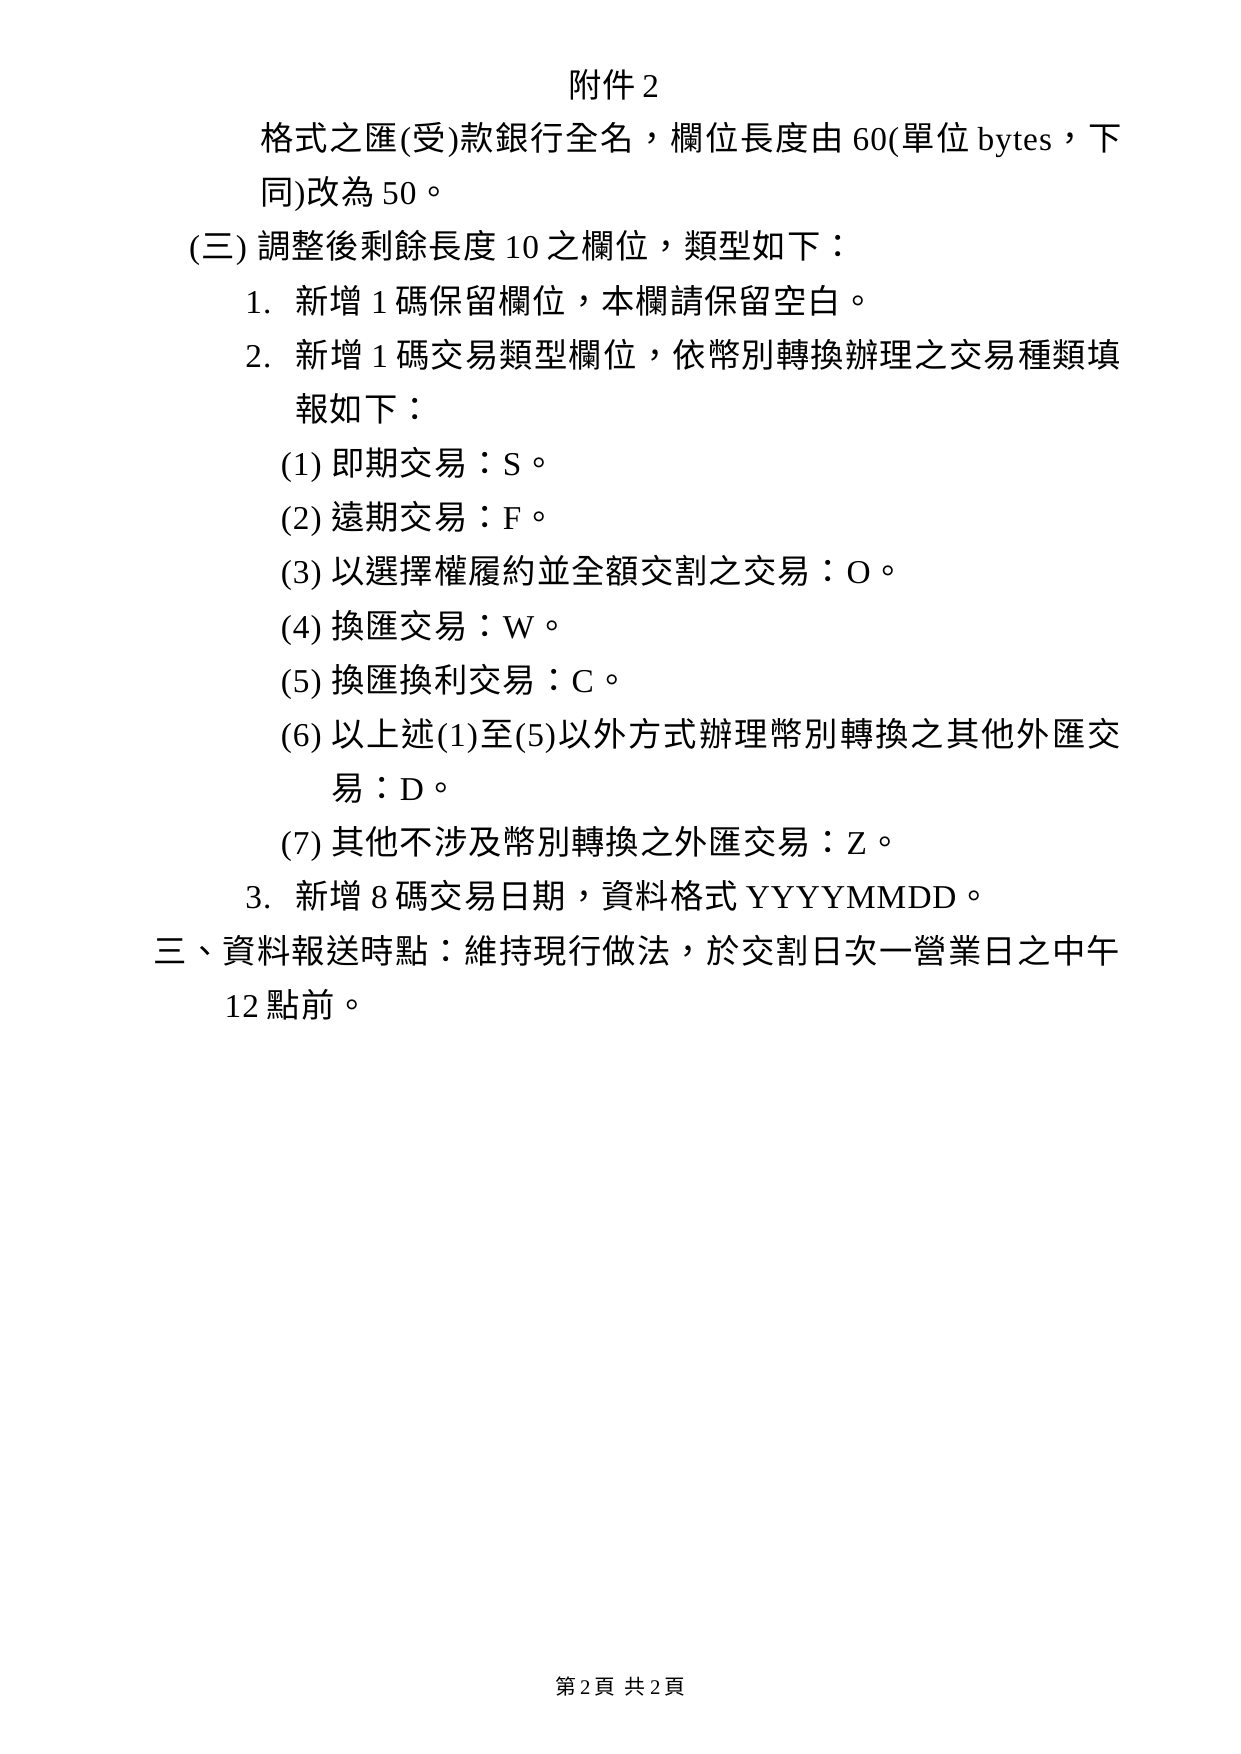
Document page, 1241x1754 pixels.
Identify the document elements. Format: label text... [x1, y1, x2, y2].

list 調整後剩餘長度10之欄位，類型如下： [189, 216, 1122, 270]
list 格式之匯(受)款銀行全名，欄位長度由60(單位bytes，下同)改為50。 [189, 107, 1122, 216]
list 遠期交易：F。 [281, 486, 1122, 541]
list 即期交易：S。 [281, 432, 1122, 486]
list 資料報送時點：維持現行做法，於交割日次一營業日之中午12點前。 [153, 920, 1122, 1028]
list 新增1碼保留欄位，本欄請保留空白。 [245, 270, 1122, 324]
list 新增8碼交易日期，資料格式YYYYMMDD。 [245, 866, 1122, 920]
list 其他不涉及幣別轉換之外匯交易：Z。 [281, 811, 1122, 866]
list 新增1碼交易類型欄位，依幣別轉換辦理之交易種類填報如下： [245, 324, 1122, 432]
list 以選擇權履約並全額交割之交易：O。 [281, 541, 1122, 595]
list 換匯交易：W。 [281, 595, 1122, 649]
list 以上述(1)至(5)以外方式辦理幣別轉換之其他外匯交易：D。 [281, 703, 1122, 811]
list 換匯換利交易：C。 [281, 649, 1122, 703]
